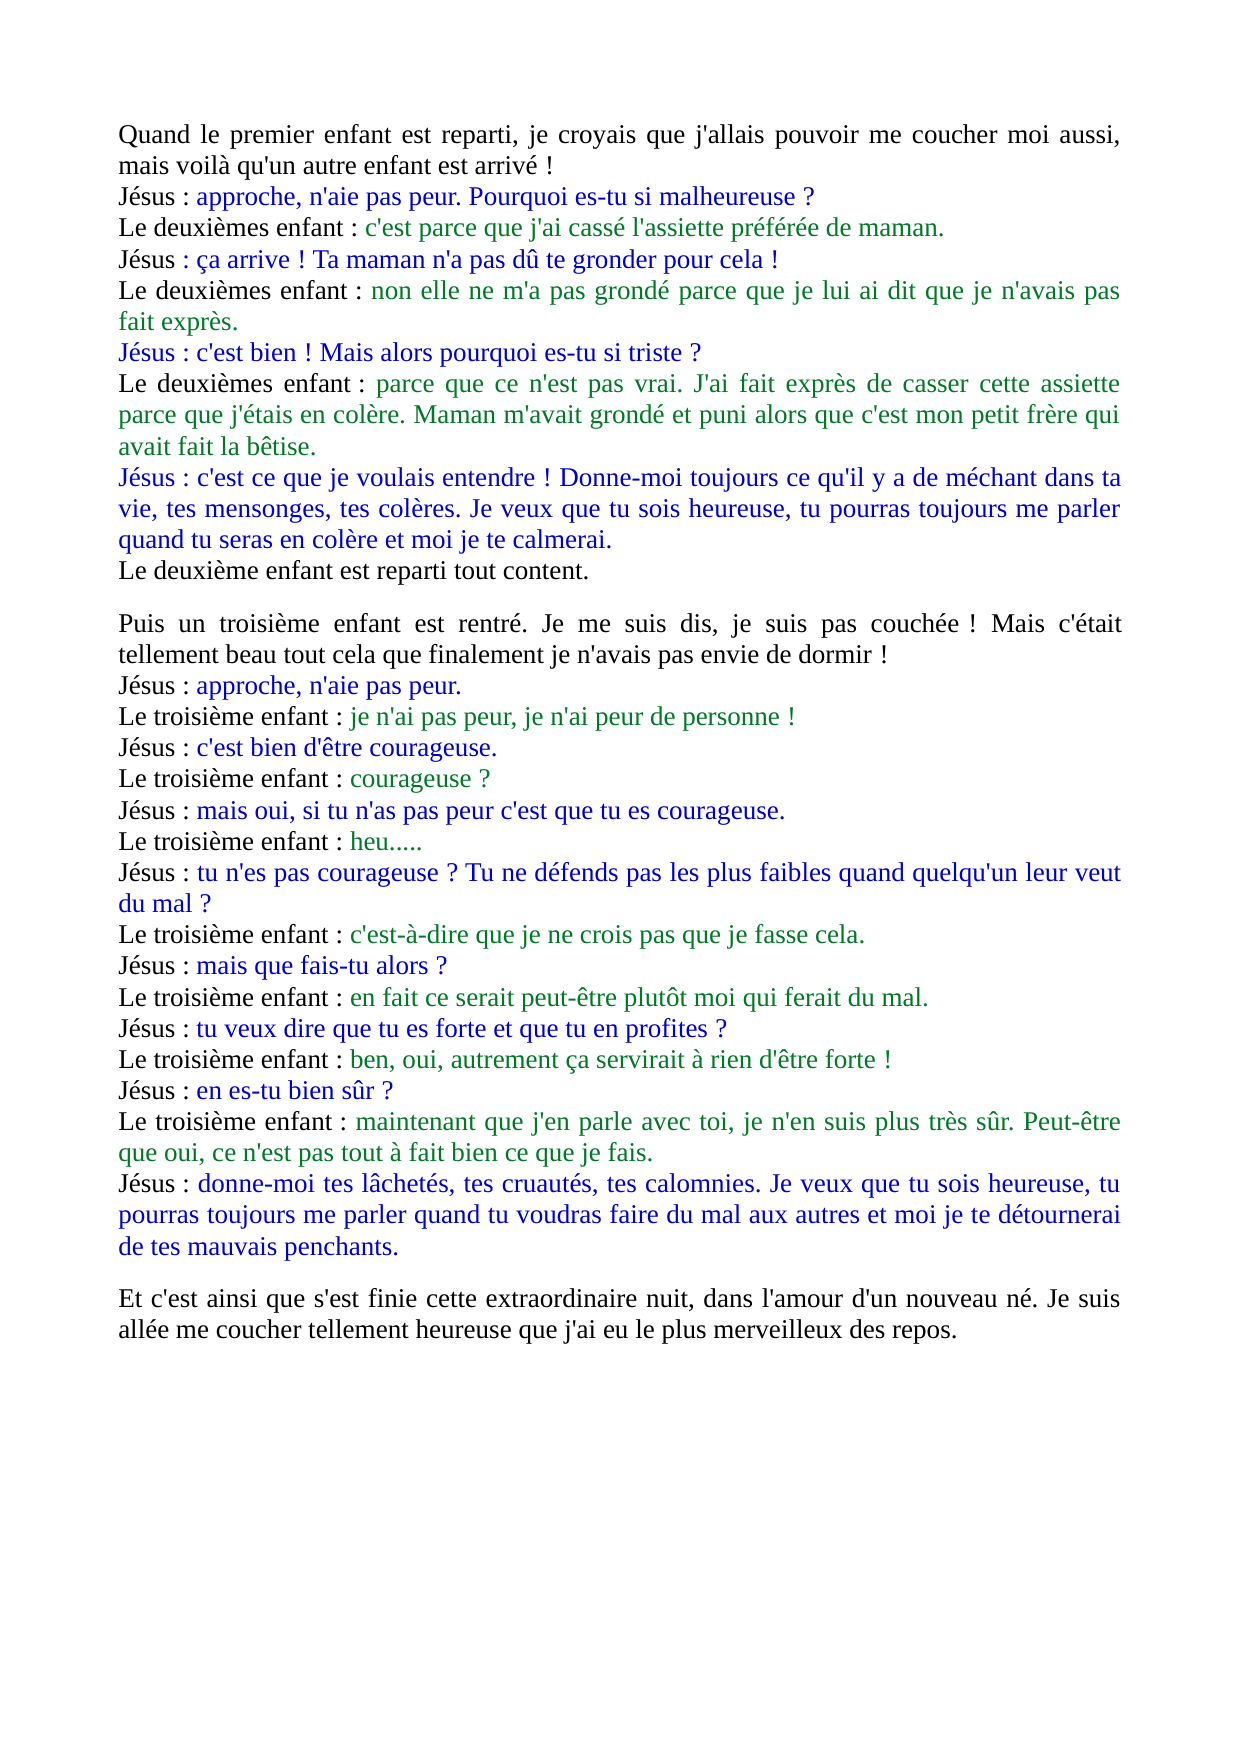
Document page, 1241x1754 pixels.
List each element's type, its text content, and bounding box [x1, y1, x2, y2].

text Jésus : c'est bien d'être courageuse. [118, 731, 1122, 763]
text Puis un troisième enfant est rentré. Je me suis dis, je suis pas couchée ! Mais c'était tellement beau tout cela que finalement je n'avais pas envie de dormir ! [118, 607, 1122, 669]
text Le troisième enfant : courageuse ? [118, 763, 1122, 794]
text Le troisième enfant : en fait ce serait peut-être plutôt moi qui ferait du mal. [118, 981, 1122, 1012]
text Le troisième enfant : maintenant que j'en parle avec toi, je n'en suis plus très sûr. Peut-être que oui, ce n'est pas tout à fait bien ce que je fais. [118, 1105, 1122, 1167]
text Jésus : c'est bien ! Mais alors pourquoi es-tu si triste ? [118, 336, 1122, 367]
text Jésus : c'est ce que je voulais entendre ! Donne-moi toujours ce qu'il y a de méchant dans ta vie, tes mensonges, tes colères. Je veux que tu sois heureuse, tu pourras toujours me parler quand tu seras en colère et moi je te calmerai. [118, 461, 1122, 554]
text Le deuxièmes enfant : parce que ce n'est pas vrai. J'ai fait exprès de casser cette assiette parce que j'étais en colère. Maman m'avait grondé et puni alors que c'est mon petit frère qui avait fait la bêtise. [118, 367, 1122, 461]
text Jésus : ça arrive ! Ta maman n'a pas dû te gronder pour cela ! [118, 243, 1122, 274]
text Jésus : mais oui, si tu n'as pas peur c'est que tu es courageuse. [118, 794, 1122, 825]
text Jésus : mais que fais-tu alors ? [118, 949, 1122, 981]
text Le deuxièmes enfant : non elle ne m'a pas grondé parce que je lui ai dit que je n'avais pas fait exprès. [118, 274, 1122, 336]
text Jésus : approche, n'aie pas peur. [118, 669, 1122, 700]
text Et c'est ainsi que s'est finie cette extraordinaire nuit, dans l'amour d'un nouveau né. Je suis allée me coucher tellement heureuse que j'ai eu le plus merveilleux des repos. [118, 1282, 1122, 1345]
text Le troisième enfant : ben, oui, autrement ça servirait à rien d'être forte ! [118, 1043, 1122, 1074]
text Le deuxième enfant est reparti tout content. [118, 554, 1122, 585]
text Jésus : tu n'es pas courageuse ? Tu ne défends pas les plus faibles quand quelqu'un leur veut du mal ? [118, 856, 1122, 918]
text Le deuxièmes enfant : c'est parce que j'ai cassé l'assiette préférée de maman. [118, 212, 1122, 243]
text Le troisième enfant : je n'ai pas peur, je n'ai peur de personne ! [118, 700, 1122, 731]
text Jésus : en es-tu bien sûr ? [118, 1074, 1122, 1105]
text Jésus : donne-moi tes lâchetés, tes cruautés, tes calomnies. Je veux que tu sois heureuse, tu pourras toujours me parler quand tu voudras faire du mal aux autres et moi je te détournerai de tes mauvais penchants. [118, 1167, 1122, 1261]
text Quand le premier enfant est reparti, je croyais que j'allais pouvoir me coucher moi aussi, mais voilà qu'un autre enfant est arrivé ! [118, 118, 1122, 180]
text Jésus : approche, n'aie pas peur. Pourquoi es-tu si malheureuse ? [118, 180, 1122, 212]
text Le troisième enfant : heu..... [118, 825, 1122, 856]
text Le troisième enfant : c'est-à-dire que je ne crois pas que je fasse cela. [118, 918, 1122, 949]
text Jésus : tu veux dire que tu es forte et que tu en profites ? [118, 1012, 1122, 1043]
